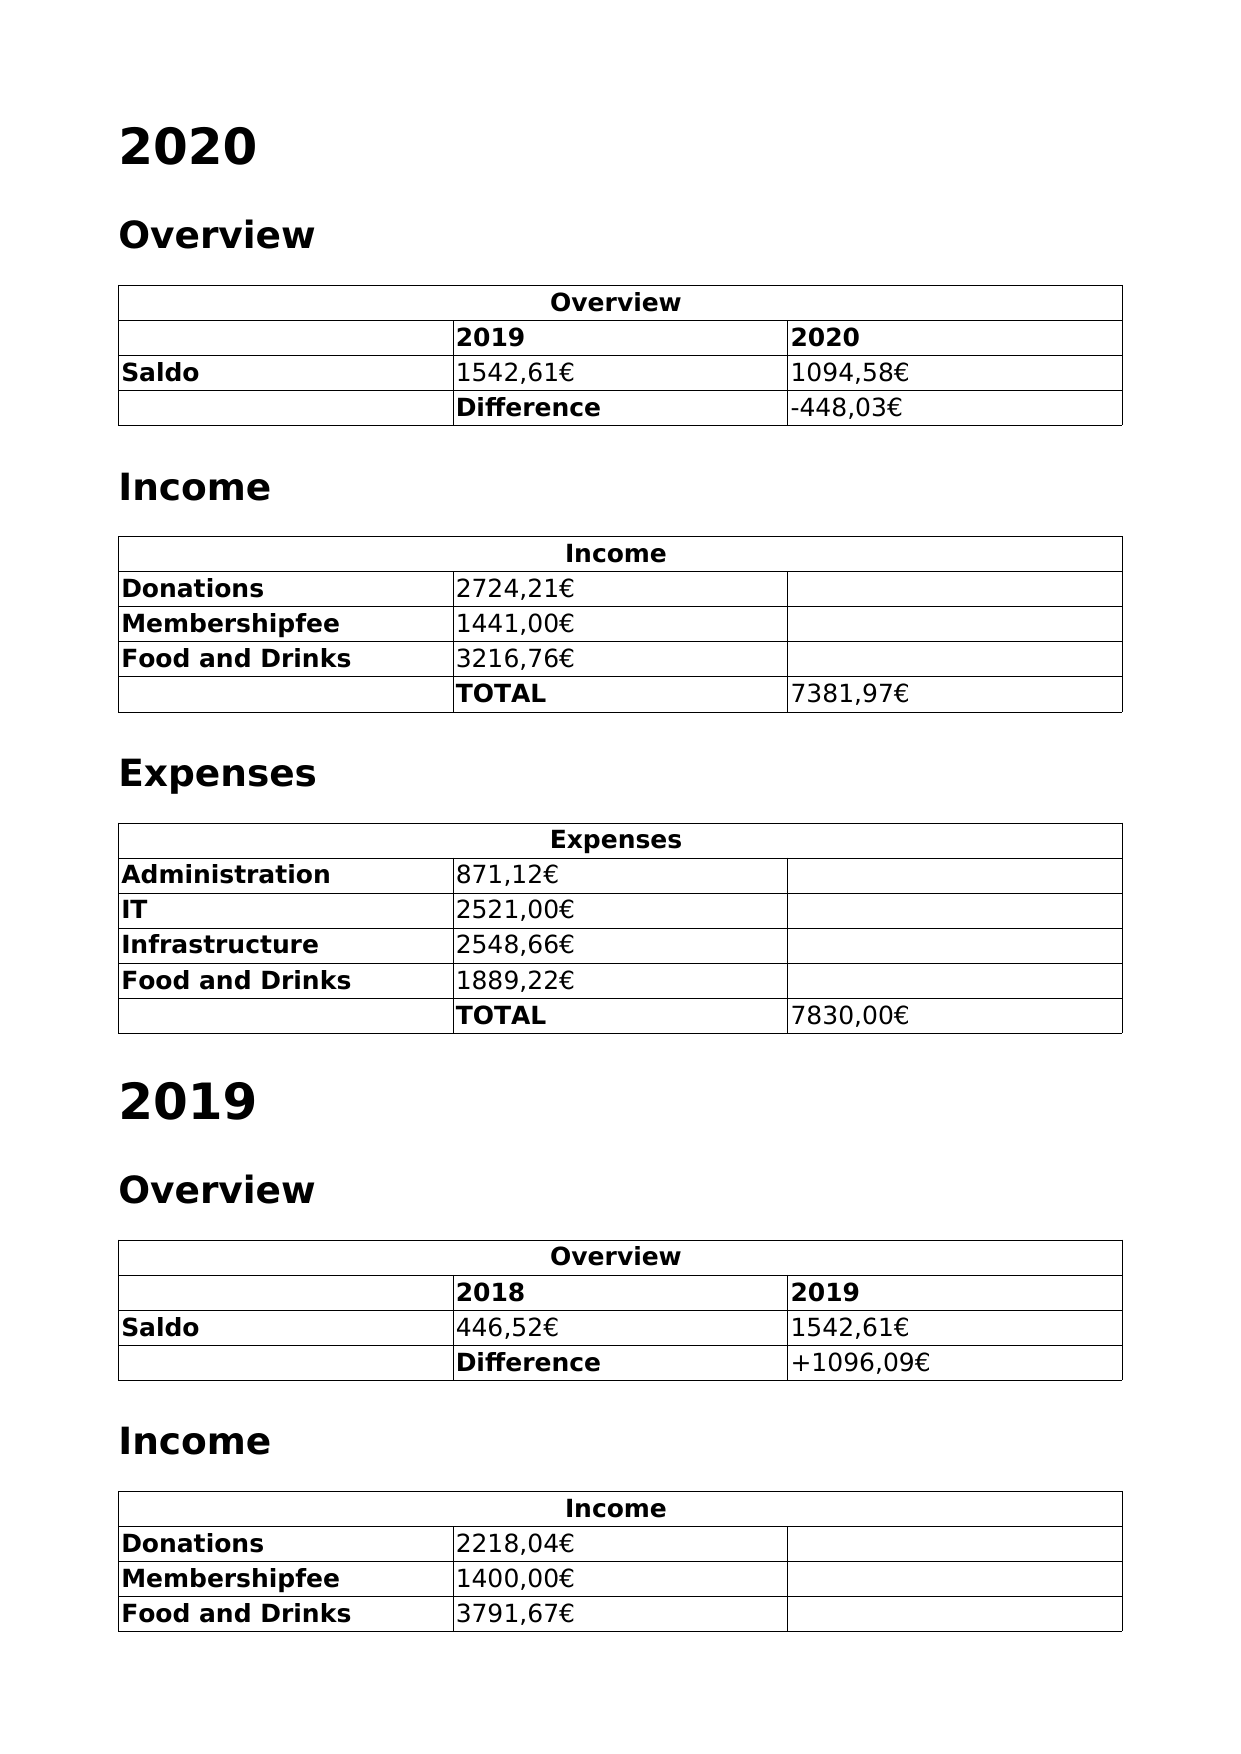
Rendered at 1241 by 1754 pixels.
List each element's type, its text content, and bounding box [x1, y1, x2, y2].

table_cell 2218,04€ [454, 1527, 787, 1561]
table_cell 1542,61€ [788, 1311, 1122, 1345]
table_cell TOTAL [454, 677, 787, 712]
table_cell [119, 677, 453, 712]
table_cell [788, 964, 1122, 998]
table_cell +1096,09€ [788, 1346, 1122, 1380]
table_cell 2018 [454, 1276, 787, 1310]
subtitle Expenses [118, 751, 1122, 795]
table_cell Food and Drinks [119, 642, 453, 676]
table_cell 1542,61€ [454, 356, 787, 390]
table_header Expenses [119, 824, 1122, 857]
subtitle Overview [118, 214, 1122, 257]
table_cell 2020 [788, 321, 1122, 355]
table_cell Saldo [119, 356, 453, 390]
table_cell -448,03€ [788, 391, 1122, 425]
table_header Overview [119, 1241, 1122, 1275]
table_cell [788, 1562, 1122, 1596]
table_cell 446,52€ [454, 1311, 787, 1345]
table_cell [788, 607, 1122, 641]
table_cell 3216,76€ [454, 642, 787, 676]
table_cell Food and Drinks [119, 1597, 453, 1631]
table_cell [788, 642, 1122, 676]
table_cell 871,12€ [454, 859, 787, 893]
table_cell [788, 929, 1122, 963]
table_cell 7830,00€ [788, 999, 1122, 1033]
table_cell Donations [119, 572, 453, 606]
table_header Income [119, 1492, 1122, 1526]
table_cell [788, 1597, 1122, 1631]
table_cell IT [119, 894, 453, 928]
table_header Income [119, 537, 1122, 571]
table_cell 1889,22€ [454, 964, 787, 998]
table_cell [119, 1276, 453, 1310]
table_header Overview [119, 286, 1122, 320]
table_cell Food and Drinks [119, 964, 453, 998]
table_cell [788, 572, 1122, 606]
table_cell [119, 321, 453, 355]
table_cell Membershipfee [119, 1562, 453, 1596]
table_cell 1094,58€ [788, 356, 1122, 390]
table_cell Saldo [119, 1311, 453, 1345]
table_cell [119, 391, 453, 425]
table_cell 2019 [454, 321, 787, 355]
table_cell Administration [119, 859, 453, 893]
subtitle Income [118, 1420, 1122, 1463]
subtitle Income [118, 465, 1122, 509]
table_cell 2548,66€ [454, 929, 787, 963]
table_cell 1400,00€ [454, 1562, 787, 1596]
table_cell 1441,00€ [454, 607, 787, 641]
table_cell [119, 1346, 453, 1380]
subtitle 2020 [118, 118, 1122, 176]
table_cell Donations [119, 1527, 453, 1561]
table_cell 2019 [788, 1276, 1122, 1310]
table_cell Difference [454, 1346, 787, 1380]
subtitle Overview [118, 1169, 1122, 1212]
table_cell 3791,67€ [454, 1597, 787, 1631]
table_cell [788, 1527, 1122, 1561]
subtitle 2019 [118, 1073, 1122, 1131]
table_cell Membershipfee [119, 607, 453, 641]
table_cell 7381,97€ [788, 677, 1122, 712]
table_cell Infrastructure [119, 929, 453, 963]
table_cell 2521,00€ [454, 894, 787, 928]
table_cell TOTAL [454, 999, 787, 1033]
table_cell Difference [454, 391, 787, 425]
table_cell [119, 999, 453, 1033]
table_cell [788, 859, 1122, 893]
table_cell 2724,21€ [454, 572, 787, 606]
table_cell [788, 894, 1122, 928]
